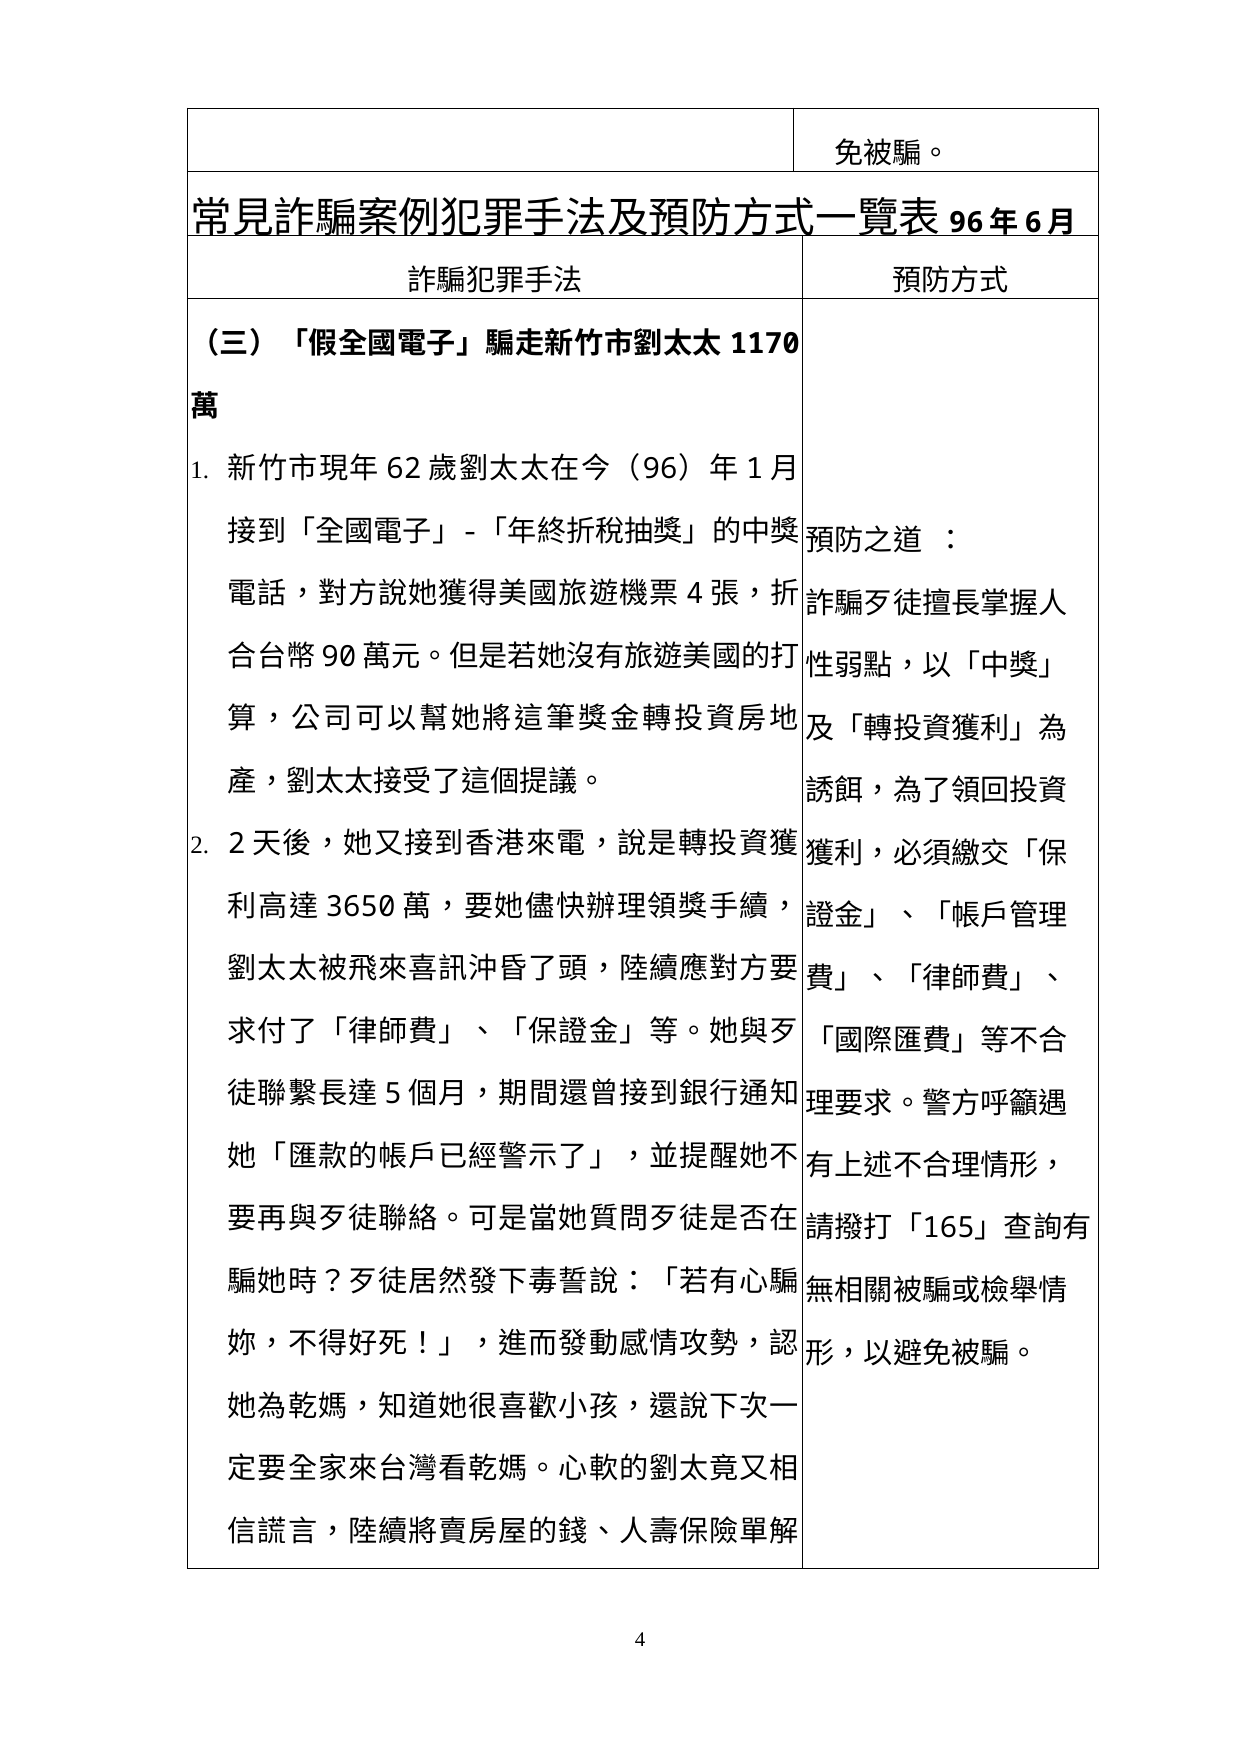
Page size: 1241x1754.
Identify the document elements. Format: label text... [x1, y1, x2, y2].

table_cell 預防方式 [803, 236, 1098, 298]
table_cell 常見詐騙案例犯罪手法及預防方式一覽表96年6月 [188, 172, 1098, 235]
table_cell [188, 109, 793, 171]
table_cell 預防之道 ： 詐騙歹徒擅長掌握人性弱點，以「中獎」及「轉投資獲利」為誘餌，為了領回投資獲利，必須繳交「保證金」、「帳戶管理費」、「律師費」、「國際匯費」等不合理要求。警方呼籲遇有上述不合理情形，請撥打「165」查詢有無相關被騙或檢舉情形，以避免被騙。 [803, 299, 1098, 1568]
table_cell 免被騙。 [794, 109, 1098, 171]
table_cell （三）「假全國電子」騙走新竹市劉太太1170萬 新竹市現年62歲劉太太在今（96）年1月接到「全國電子」-「年終折稅抽獎」的中獎電話，對方說她獲得美國旅遊機票4張，折合台幣90萬元。但是若她沒有旅遊美國的打算，公司可以幫她將這筆獎金轉投資房地產，劉太太接受了這個提議。 2天後，她又接到香港來電，說是轉投資獲利高達3650萬，要她儘快辦理領獎手續，劉太太被飛來喜訊沖昏了頭，陸續應對方要求付了「律師費」、「保證金」等。她與歹徒聯繫長達5個月，期間還曾接到銀行通知她「匯款的帳戶已經警示了」，並提醒她不要再與歹徒聯絡。可是當她質問歹徒是否在騙她時？歹徒居然發下毒誓說：「若有心騙妳，不得好死！」，進而發動感情攻勢，認她為乾媽，知道她很喜歡小孩，還說下次一定要全家來台灣看乾媽。心軟的劉太竟又相信謊言，陸續將賣房屋的錢、人壽保險單解 [188, 299, 802, 1568]
table_cell 詐騙犯罪手法 [188, 236, 802, 298]
